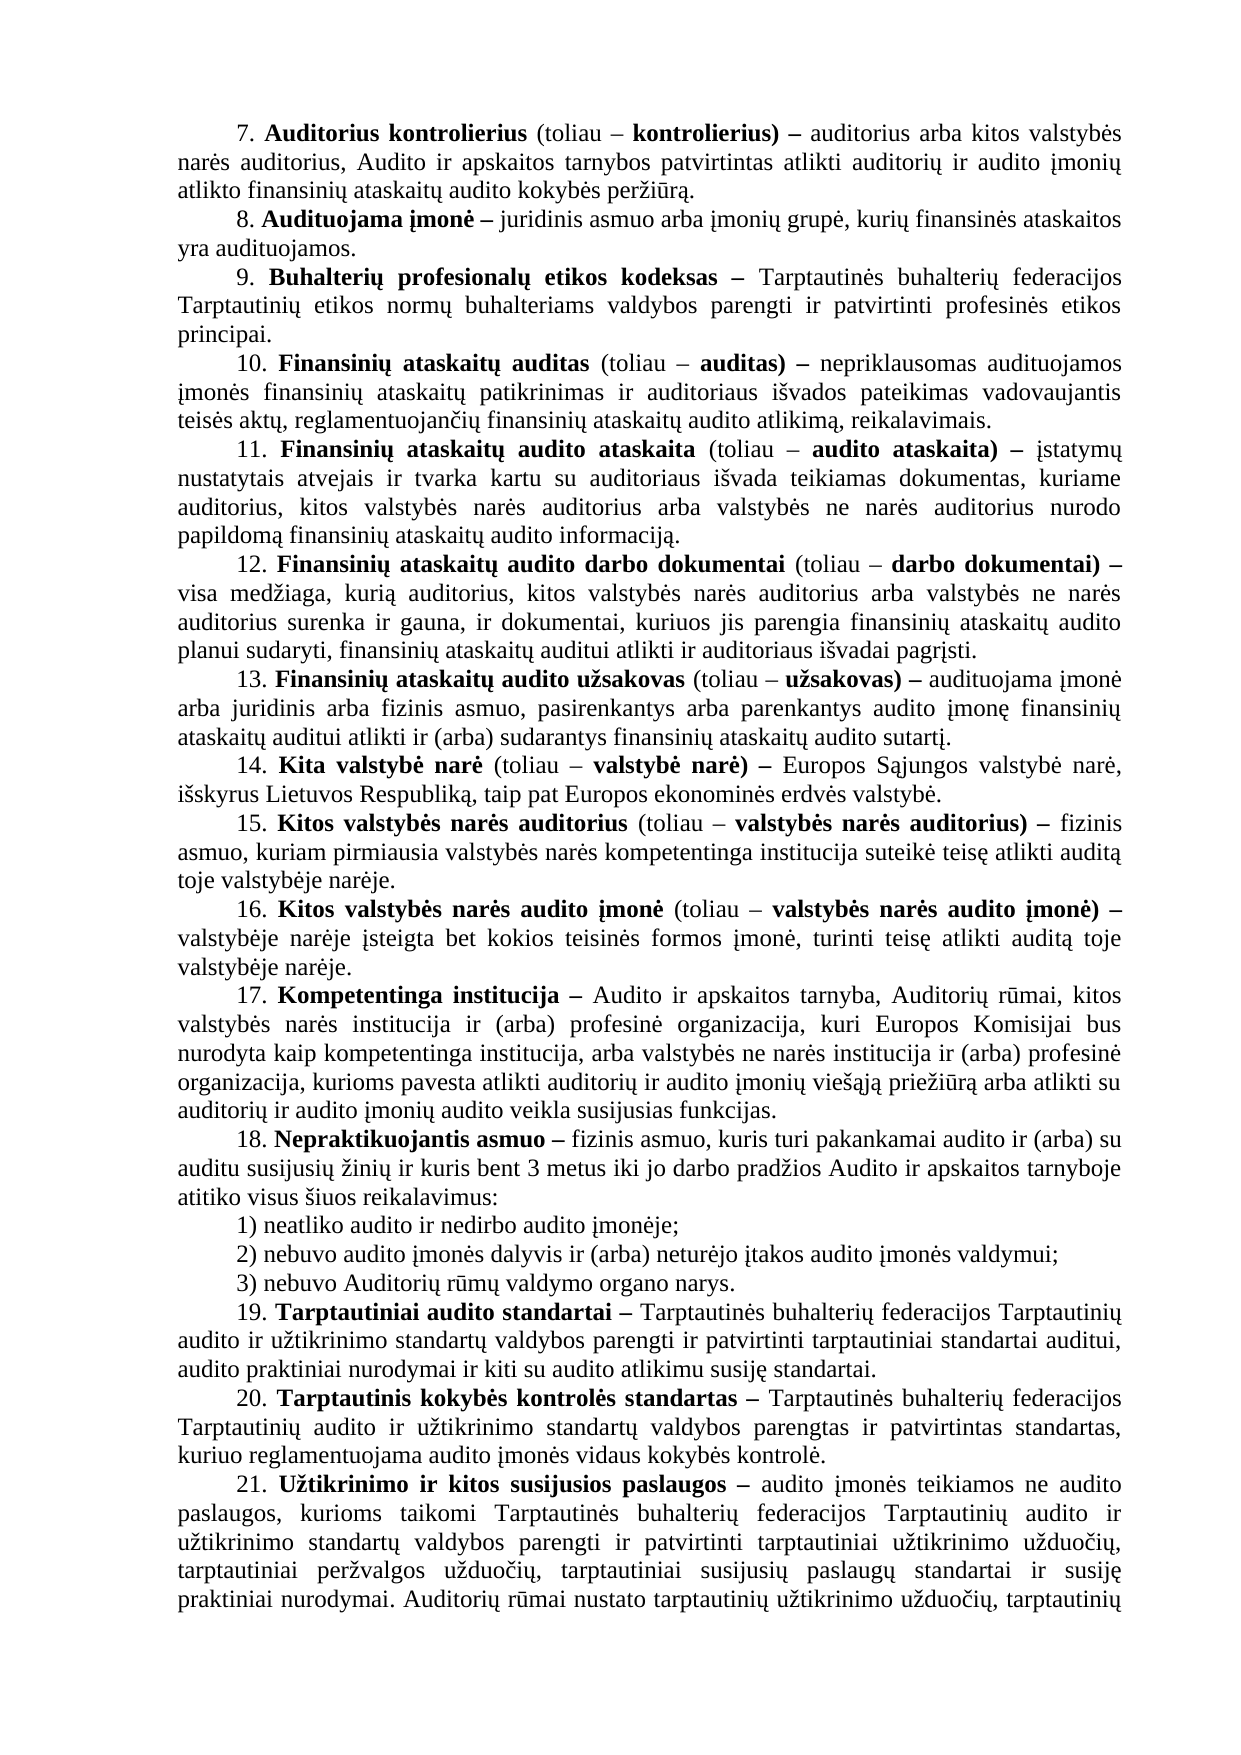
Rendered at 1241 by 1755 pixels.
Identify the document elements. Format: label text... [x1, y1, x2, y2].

text 7. Auditorius kontrolierius (toliau – kontrolierius) – auditorius arba kitos valstybės narės auditorius, Audito ir apskaitos tarnybos patvirtintas atlikti auditorių ir audito įmonių atlikto finansinių ataskaitų audito kokybės peržiūrą. [177, 118, 1122, 204]
text 11. Finansinių ataskaitų audito ataskaita (toliau – audito ataskaita) – įstatymų nustatytais atvejais ir tvarka kartu su auditoriaus išvada teikiamas dokumentas, kuriame auditorius, kitos valstybės narės auditorius arba valstybės ne narės auditorius nurodo papildomą finansinių ataskaitų audito informaciją. [177, 434, 1122, 549]
text 13. Finansinių ataskaitų audito užsakovas (toliau – užsakovas) – audituojama įmonė arba juridinis arba fizinis asmuo, pasirenkantys arba parenkantys audito įmonę finansinių ataskaitų auditui atlikti ir (arba) sudarantys finansinių ataskaitų audito sutartį. [177, 664, 1122, 751]
text 9. Buhalterių profesionalų etikos kodeksas – Tarptautinės buhalterių federacijos Tarptautinių etikos normų buhalteriams valdybos parengti ir patvirtinti profesinės etikos principai. [177, 262, 1122, 348]
text 21. Užtikrinimo ir kitos susijusios paslaugos – audito įmonės teikiamos ne audito paslaugos, kurioms taikomi Tarptautinės buhalterių federacijos Tarptautinių audito ir užtikrinimo standartų valdybos parengti ir patvirtinti tarptautiniai užtikrinimo užduočių, tarptautiniai peržvalgos užduočių, tarptautiniai susijusių paslaugų standartai ir susiję praktiniai nurodymai. Auditorių rūmai nustato tarptautinių užtikrinimo užduočių, tarptautinių [177, 1469, 1122, 1613]
text 3) nebuvo Auditorių rūmų valdymo organo narys. [177, 1268, 1122, 1297]
text 19. Tarptautiniai audito standartai – Tarptautinės buhalterių federacijos Tarptautinių audito ir užtikrinimo standartų valdybos parengti ir patvirtinti tarptautiniai standartai auditui, audito praktiniai nurodymai ir kiti su audito atlikimu susiję standartai. [177, 1297, 1122, 1383]
text 15. Kitos valstybės narės auditorius (toliau – valstybės narės auditorius) – fizinis asmuo, kuriam pirmiausia valstybės narės kompetentinga institucija suteikė teisę atlikti auditą toje valstybėje narėje. [177, 808, 1122, 894]
text 14. Kita valstybė narė (toliau – valstybė narė) – Europos Sąjungos valstybė narė, išskyrus Lietuvos Respubliką, taip pat Europos ekonominės erdvės valstybė. [177, 751, 1122, 808]
text 17. Kompetentinga institucija – Audito ir apskaitos tarnyba, Auditorių rūmai, kitos valstybės narės institucija ir (arba) profesinė organizacija, kuri Europos Komisijai bus nurodyta kaip kompetentinga institucija, arba valstybės ne narės institucija ir (arba) profesinė organizacija, kurioms pavesta atlikti auditorių ir audito įmonių viešąją priežiūrą arba atlikti su auditorių ir audito įmonių audito veikla susijusias funkcijas. [177, 981, 1122, 1124]
text 1) neatliko audito ir nedirbo audito įmonėje; [177, 1211, 1122, 1239]
text 20. Tarptautinis kokybės kontrolės standartas – Tarptautinės buhalterių federacijos Tarptautinių audito ir užtikrinimo standartų valdybos parengtas ir patvirtintas standartas, kuriuo reglamentuojama audito įmonės vidaus kokybės kontrolė. [177, 1383, 1122, 1469]
text 18. Nepraktikuojantis asmuo – fizinis asmuo, kuris turi pakankamai audito ir (arba) su auditu susijusių žinių ir kuris bent 3 metus iki jo darbo pradžios Audito ir apskaitos tarnyboje atitiko visus šiuos reikalavimus: [177, 1124, 1122, 1211]
text 8. Audituojama įmonė – juridinis asmuo arba įmonių grupė, kurių finansinės ataskaitos yra audituojamos. [177, 204, 1122, 262]
text 10. Finansinių ataskaitų auditas (toliau – auditas) – nepriklausomas audituojamos įmonės finansinių ataskaitų patikrinimas ir auditoriaus išvados pateikimas vadovaujantis teisės aktų, reglamentuojančių finansinių ataskaitų audito atlikimą, reikalavimais. [177, 348, 1122, 434]
text 16. Kitos valstybės narės audito įmonė (toliau – valstybės narės audito įmonė) – valstybėje narėje įsteigta bet kokios teisinės formos įmonė, turinti teisę atlikti auditą toje valstybėje narėje. [177, 894, 1122, 981]
text 2) nebuvo audito įmonės dalyvis ir (arba) neturėjo įtakos audito įmonės valdymui; [177, 1239, 1122, 1268]
text 12. Finansinių ataskaitų audito darbo dokumentai (toliau – darbo dokumentai) – visa medžiaga, kurią auditorius, kitos valstybės narės auditorius arba valstybės ne narės auditorius surenka ir gauna, ir dokumentai, kuriuos jis parengia finansinių ataskaitų audito planui sudaryti, finansinių ataskaitų auditui atlikti ir auditoriaus išvadai pagrįsti. [177, 549, 1122, 664]
